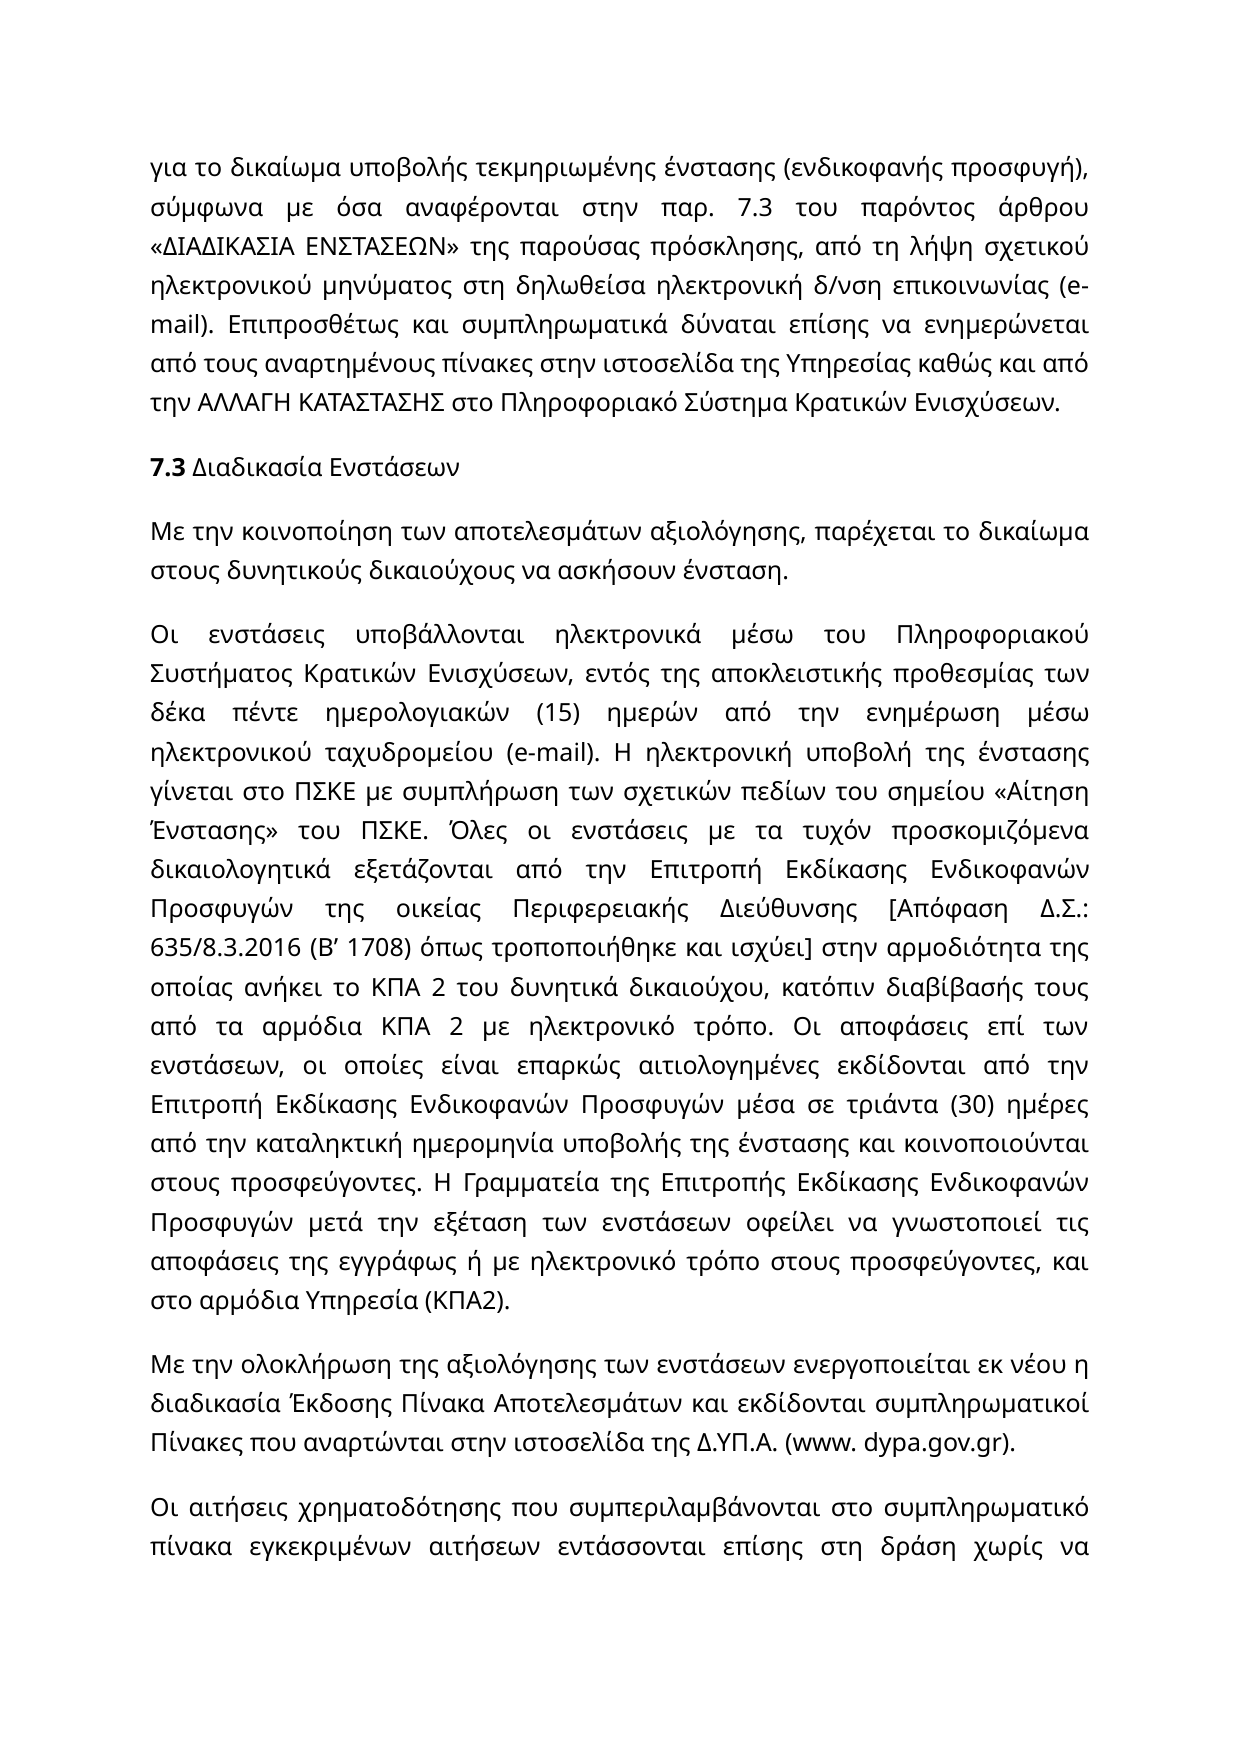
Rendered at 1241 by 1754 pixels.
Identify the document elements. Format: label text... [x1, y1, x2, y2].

text Οι ενστάσεις υποβάλλονται ηλεκτρονικά μέσω του Πληροφοριακού Συστήματος Κρατικών Ενισχύσεων, εντός της αποκλειστικής προθεσμίας των δέκα πέντε ημερολογιακών (15) ημερών από την ενημέρωση μέσω ηλεκτρονικού ταχυδρομείου (e-mail). Η ηλεκτρονική υποβολή της ένστασης γίνεται στο ΠΣΚΕ με συμπλήρωση των σχετικών πεδίων του σημείου «Αίτηση Ένστασης» του ΠΣΚΕ. Όλες οι ενστάσεις με τα τυχόν προσκομιζόμενα δικαιολογητικά εξετάζονται από την Επιτροπή Εκδίκασης Ενδικοφανών Προσφυγών της οικείας Περιφερειακής Διεύθυνσης [Απόφαση Δ.Σ.: 635/8.3.2016 (Β’ 1708) όπως τροποποιήθηκε και ισχύει] στην αρμοδιότητα της οποίας ανήκει το ΚΠΑ 2 του δυνητικά δικαιούχου, κατόπιν διαβίβασής τους από τα αρμόδια ΚΠΑ 2 με ηλεκτρονικό τρόπο. Οι αποφάσεις επί των ενστάσεων, οι οποίες είναι επαρκώς αιτιολογημένες εκδίδονται από την Επιτροπή Εκδίκασης Ενδικοφανών Προσφυγών μέσα σε τριάντα (30) ημέρες από την καταληκτική ημερομηνία υποβολής της ένστασης και κοινοποιούνται στους προσφεύγοντες. Η Γραμματεία της Επιτροπής Εκδίκασης Ενδικοφανών Προσφυγών μετά την εξέταση των ενστάσεων οφείλει να γνωστοποιεί τις αποφάσεις της εγγράφως ή με ηλεκτρονικό τρόπο στους προσφεύγοντες, και στο αρμόδια Υπηρεσία (ΚΠΑ2). [150, 617, 1090, 1317]
text 7.3 Διαδικασία Ενστάσεων [150, 449, 1090, 483]
text Με την κοινοποίηση των αποτελεσμάτων αξιολόγησης, παρέχεται το δικαίωμα στους δυνητικούς δικαιούχους να ασκήσουν ένσταση. [150, 513, 1090, 587]
text Οι αιτήσεις χρηματοδότησης που συμπεριλαμβάνονται στο συμπληρωματικό πίνακα εγκεκριμένων αιτήσεων εντάσσονται επίσης στη δράση χωρίς να [150, 1489, 1090, 1562]
text Με την ολοκλήρωση της αξιολόγησης των ενστάσεων ενεργοποιείται εκ νέου η διαδικασία Έκδοσης Πίνακα Αποτελεσμάτων και εκδίδονται συμπληρωματικοί Πίνακες που αναρτώνται στην ιστοσελίδα της Δ.ΥΠ.Α. (www. dypa.gov.gr). [150, 1347, 1090, 1459]
text για το δικαίωμα υποβολής τεκμηριωμένης ένστασης (ενδικοφανής προσφυγή), σύμφωνα με όσα αναφέρονται στην παρ. 7.3 του παρόντος άρθρου «ΔΙΑΔΙΚΑΣΙΑ ΕΝΣΤΑΣΕΩΝ» της παρούσας πρόσκλησης, από τη λήψη σχετικού ηλεκτρονικού μηνύματος στη δηλωθείσα ηλεκτρονική δ/νση επικοινωνίας (e-mail). Επιπροσθέτως και συμπληρωματικά δύναται επίσης να ενημερώνεται από τους αναρτημένους πίνακες στην ιστοσελίδα της Υπηρεσίας καθώς και από την ΑΛΛΑΓΗ ΚΑΤΑΣΤΑΣΗΣ στο Πληροφοριακό Σύστημα Κρατικών Ενισχύσεων. [150, 150, 1090, 419]
